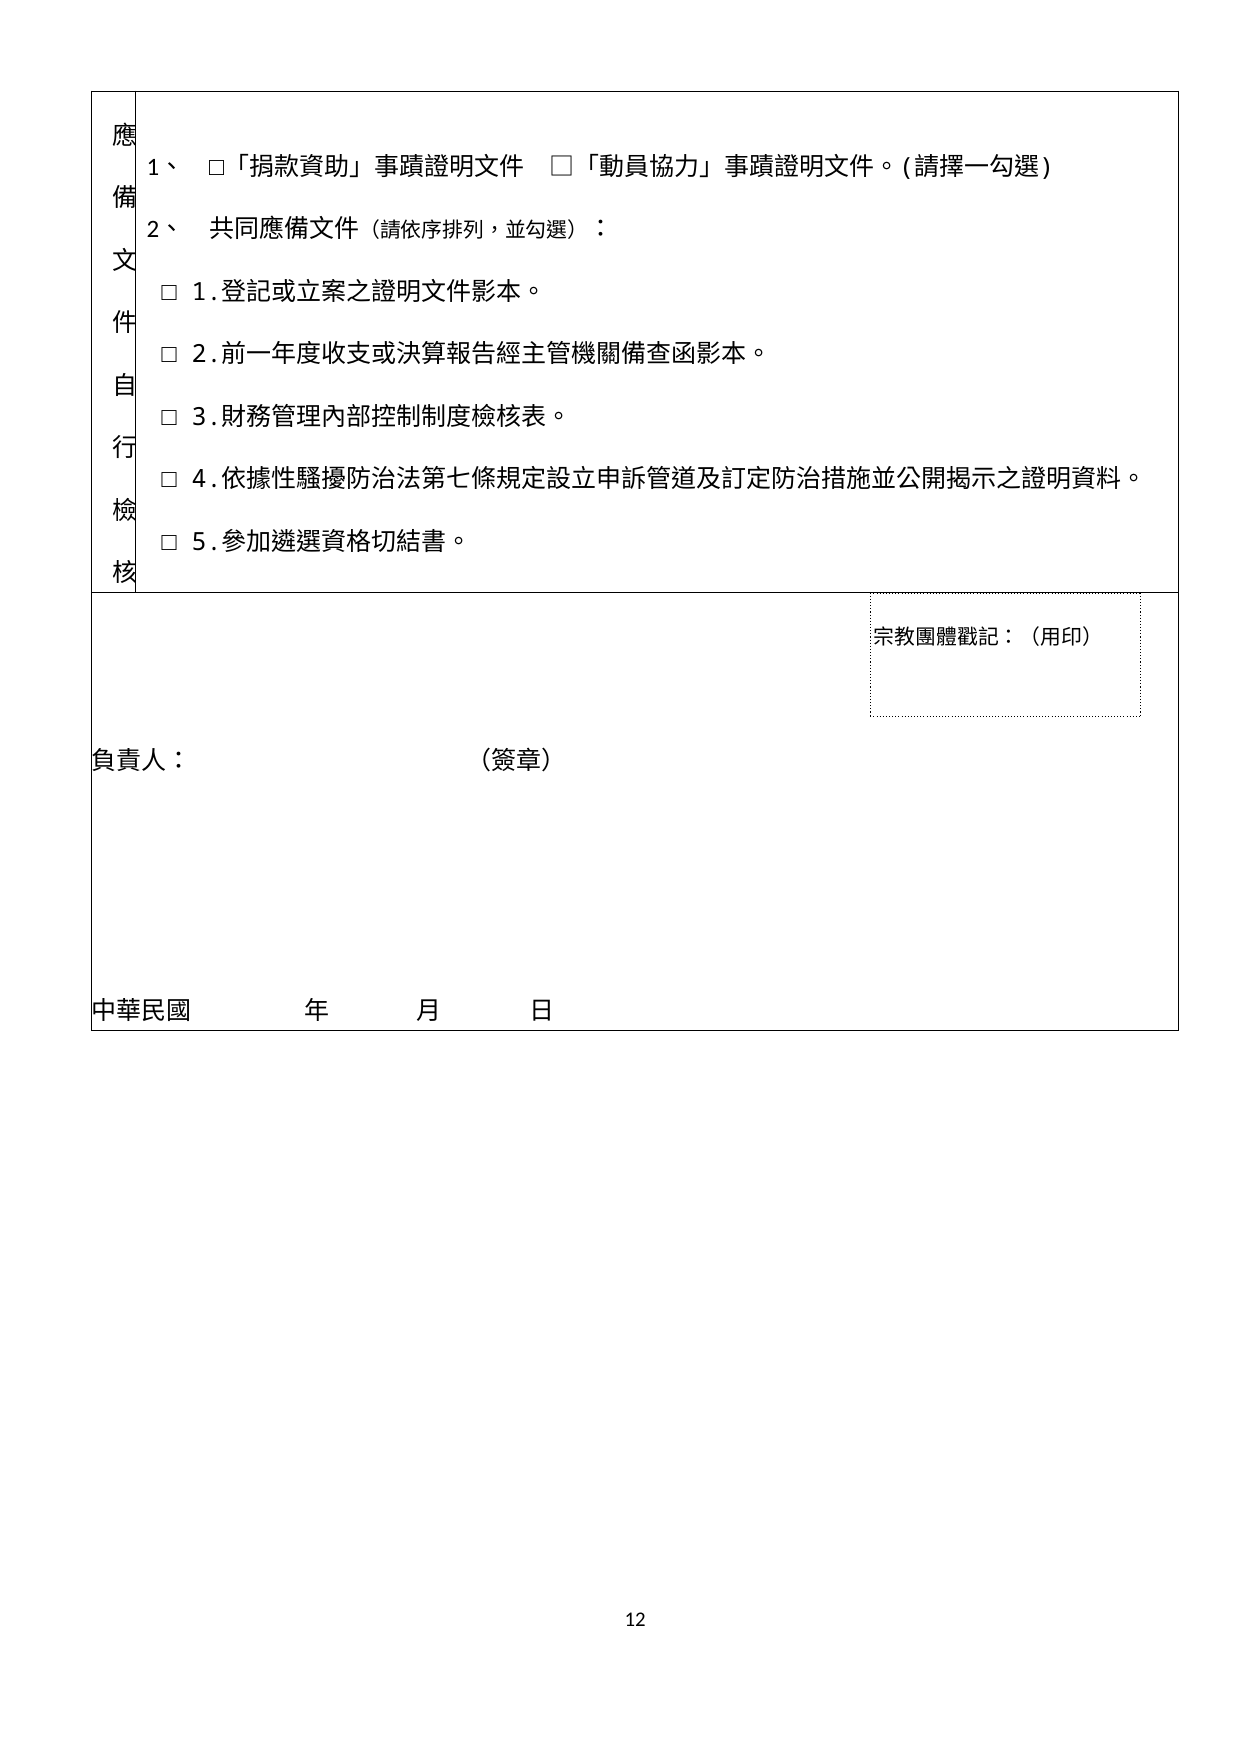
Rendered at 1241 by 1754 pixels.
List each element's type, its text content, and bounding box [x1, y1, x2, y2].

table_cell □「捐款資助」事蹟證明文件 □「動員協力」事蹟證明文件。(請擇一勾選) 共同應備文件（請依序排列，並勾選）： □ 1.登記或立案之證明文件影本。 □ 2.前一年度收支或決算報告經主管機關備查函影本。 □ 3.財務管理內部控制制度檢核表。 □ 4.依據性騷擾防治法第七條規定設立申訴管道及訂定防治措施並公開揭示之證明資料。 □ 5.參加遴選資格切結書。 [136, 92, 1178, 592]
table_cell 負責人： （簽章） 中華民國 年 月 日 [92, 593, 1178, 1030]
table_cell 應備文件自行檢核 [92, 92, 135, 592]
table_header 宗教團體戳記：（用印） [871, 593, 1141, 716]
